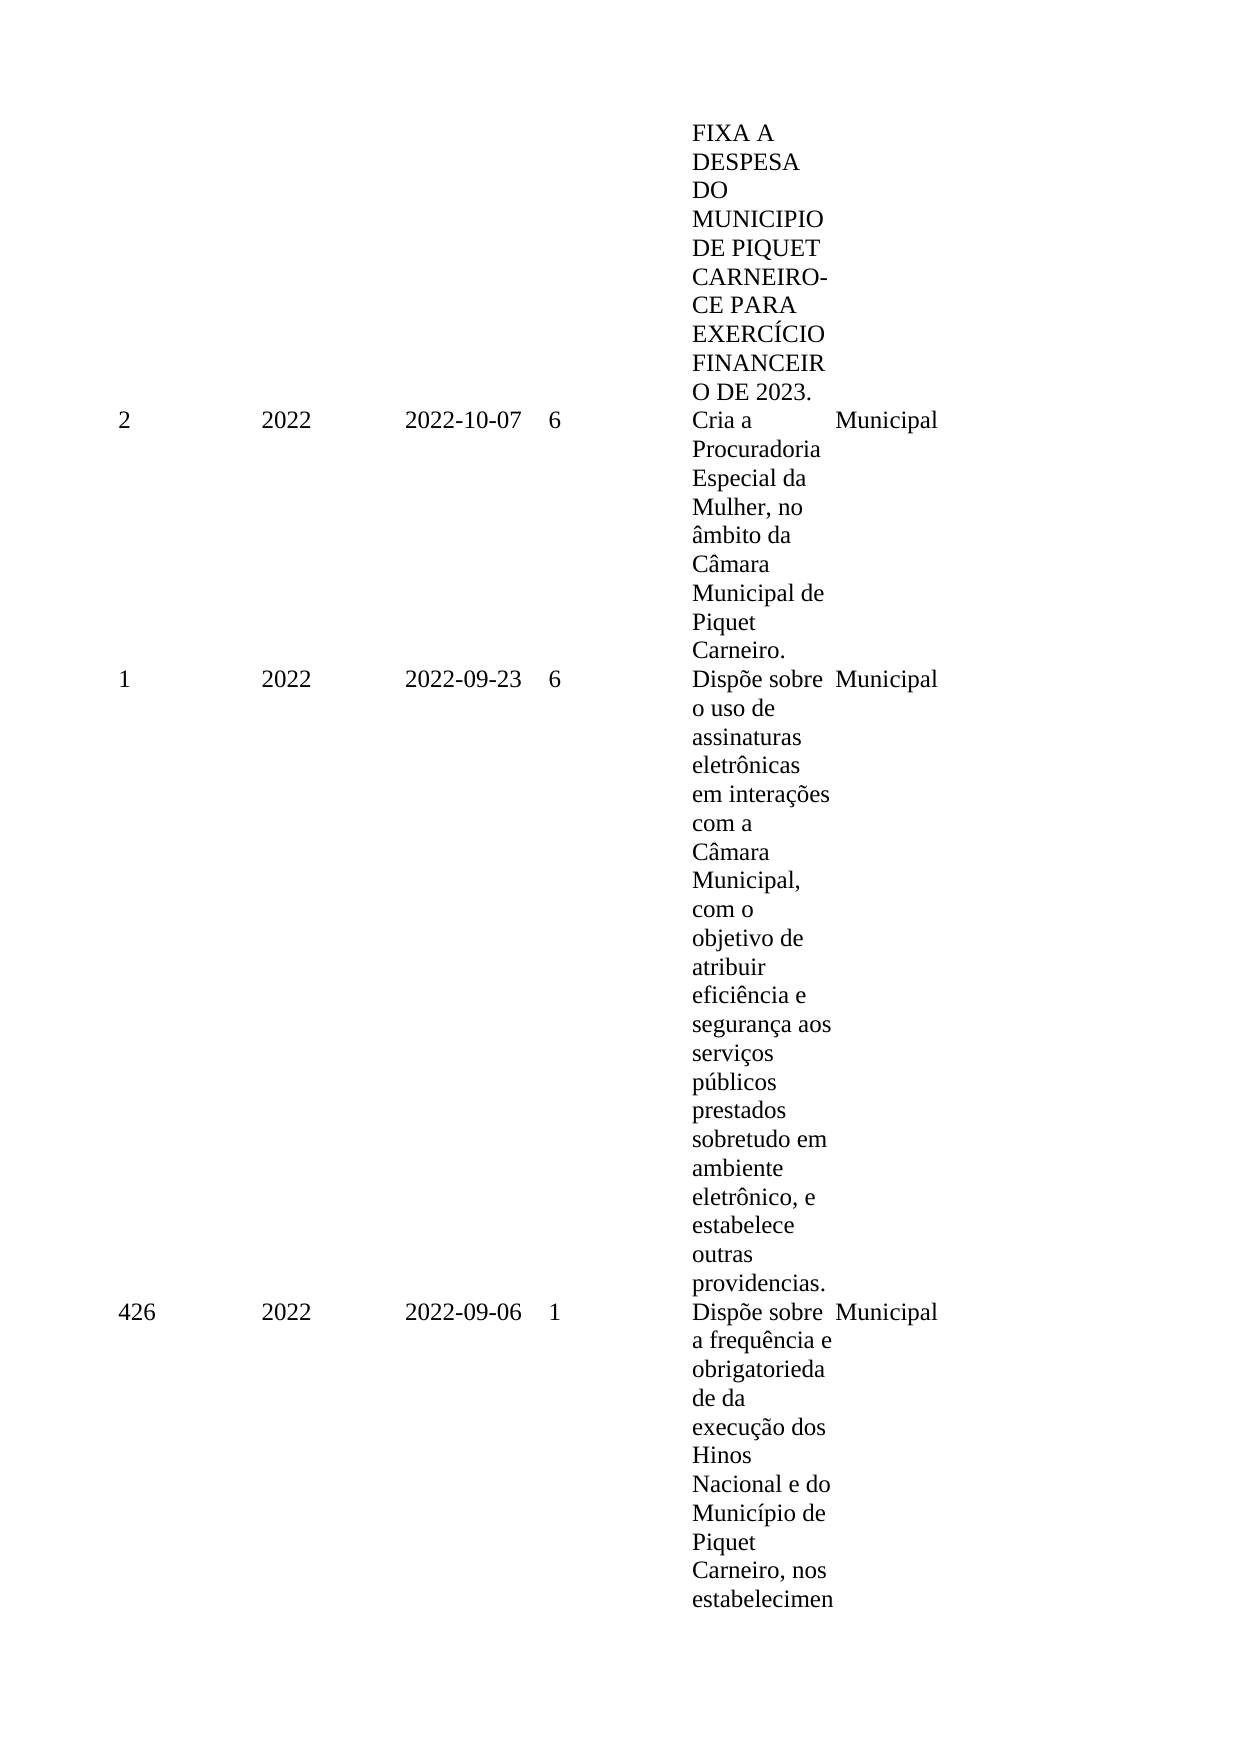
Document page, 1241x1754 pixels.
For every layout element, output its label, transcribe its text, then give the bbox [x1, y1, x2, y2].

table_cell 2 [118, 406, 261, 664]
table_cell FIXA A DESPESA DO MUNICIPIO DE PIQUET CARNEIRO-CE PARA EXERCÍCIO FINANCEIRO DE 2023. [692, 118, 835, 406]
table_cell 2022 [261, 406, 405, 664]
table_cell 6 [548, 406, 692, 664]
table_cell 6 [548, 664, 692, 1297]
table_cell Municipal [835, 664, 979, 1297]
table_cell [979, 664, 1122, 1297]
table_cell [835, 118, 979, 406]
table_cell [548, 118, 692, 406]
table_cell [979, 406, 1122, 664]
table_cell 1 [548, 1297, 692, 1613]
table_cell 2022 [261, 664, 405, 1297]
table_cell 2022-10-07 [405, 406, 548, 664]
table_cell [405, 118, 548, 406]
table_cell Municipal [835, 406, 979, 664]
table_cell 2022 [261, 1297, 405, 1613]
table_cell 1 [118, 664, 261, 1297]
table_cell 2022-09-23 [405, 664, 548, 1297]
table_cell Municipal [835, 1297, 979, 1613]
table_cell Cria a Procuradoria Especial da Mulher, no âmbito da Câmara Municipal de Piquet Carneiro. [692, 406, 835, 664]
table_cell [261, 118, 405, 406]
table_cell Dispõe sobre a frequência e obrigatoriedade da execução dos Hinos Nacional e do Município de Piquet Carneiro, nos estabelecimen [692, 1297, 835, 1613]
table_cell [118, 118, 261, 406]
table_cell 2022-09-06 [405, 1297, 548, 1613]
table_cell 426 [118, 1297, 261, 1613]
table_cell [979, 118, 1122, 406]
table_cell [979, 1297, 1122, 1613]
table_cell Dispõe sobre o uso de assinaturas eletrônicas em interações com a Câmara Municipal, com o objetivo de atribuir eficiência e segurança aos serviços públicos prestados sobretudo em ambiente eletrônico, e estabelece outras providencias. [692, 664, 835, 1297]
